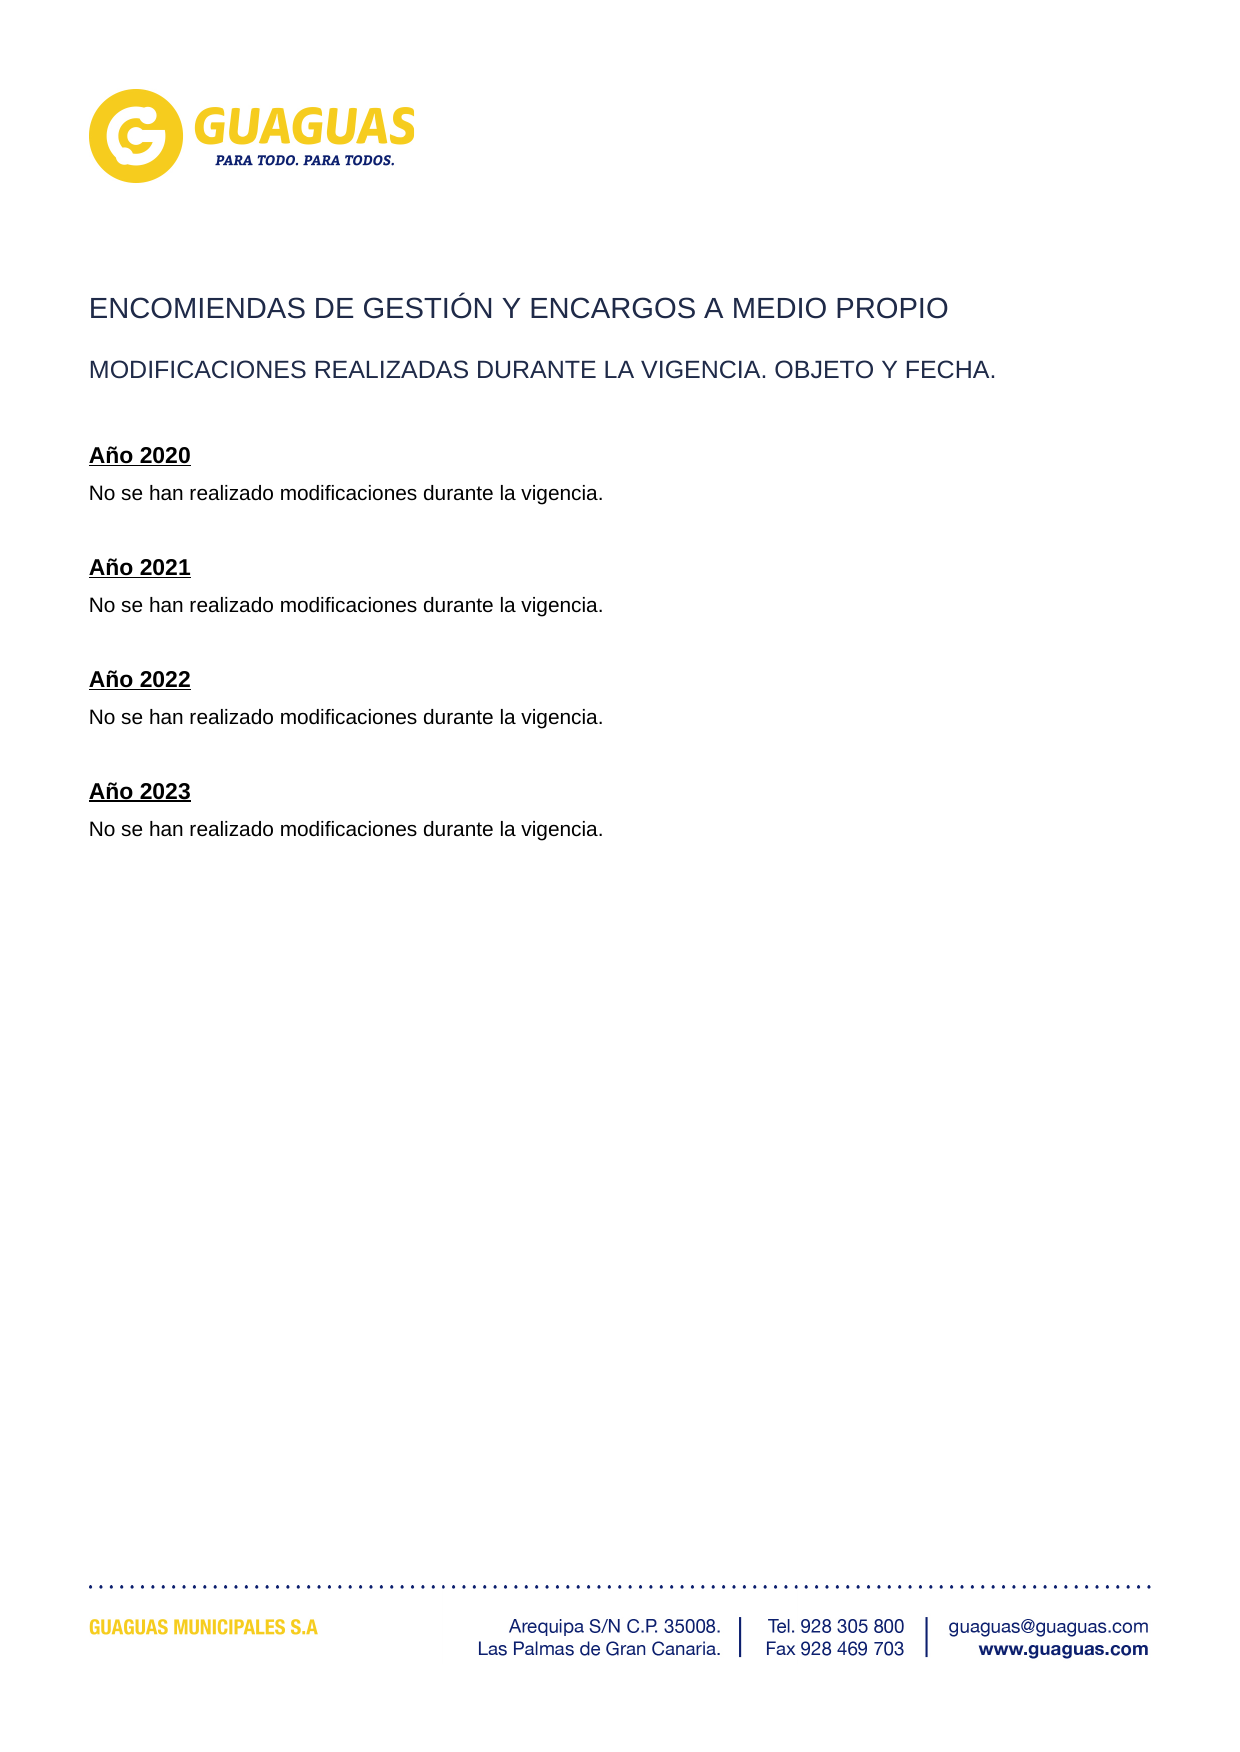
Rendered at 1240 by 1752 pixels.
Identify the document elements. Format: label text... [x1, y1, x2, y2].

text ENCOMIENDAS DE GESTIÓN Y ENCARGOS A MEDIO PROPIO [89, 291, 1151, 325]
text No se han realizado modificaciones durante la vigencia. [89, 593, 1151, 617]
text MODIFICACIONES REALIZADAS DURANTE LA VIGENCIA. OBJETO Y FECHA. [89, 355, 1151, 384]
text No se han realizado modificaciones durante la vigencia. [89, 705, 1151, 729]
text Año 2020 [89, 442, 1151, 469]
text Año 2023 [89, 778, 1151, 804]
text Año 2021 [89, 554, 1151, 580]
text No se han realizado modificaciones durante la vigencia. [89, 816, 1151, 840]
text No se han realizado modificaciones durante la vigencia. [89, 481, 1151, 505]
text Año 2022 [89, 666, 1151, 692]
